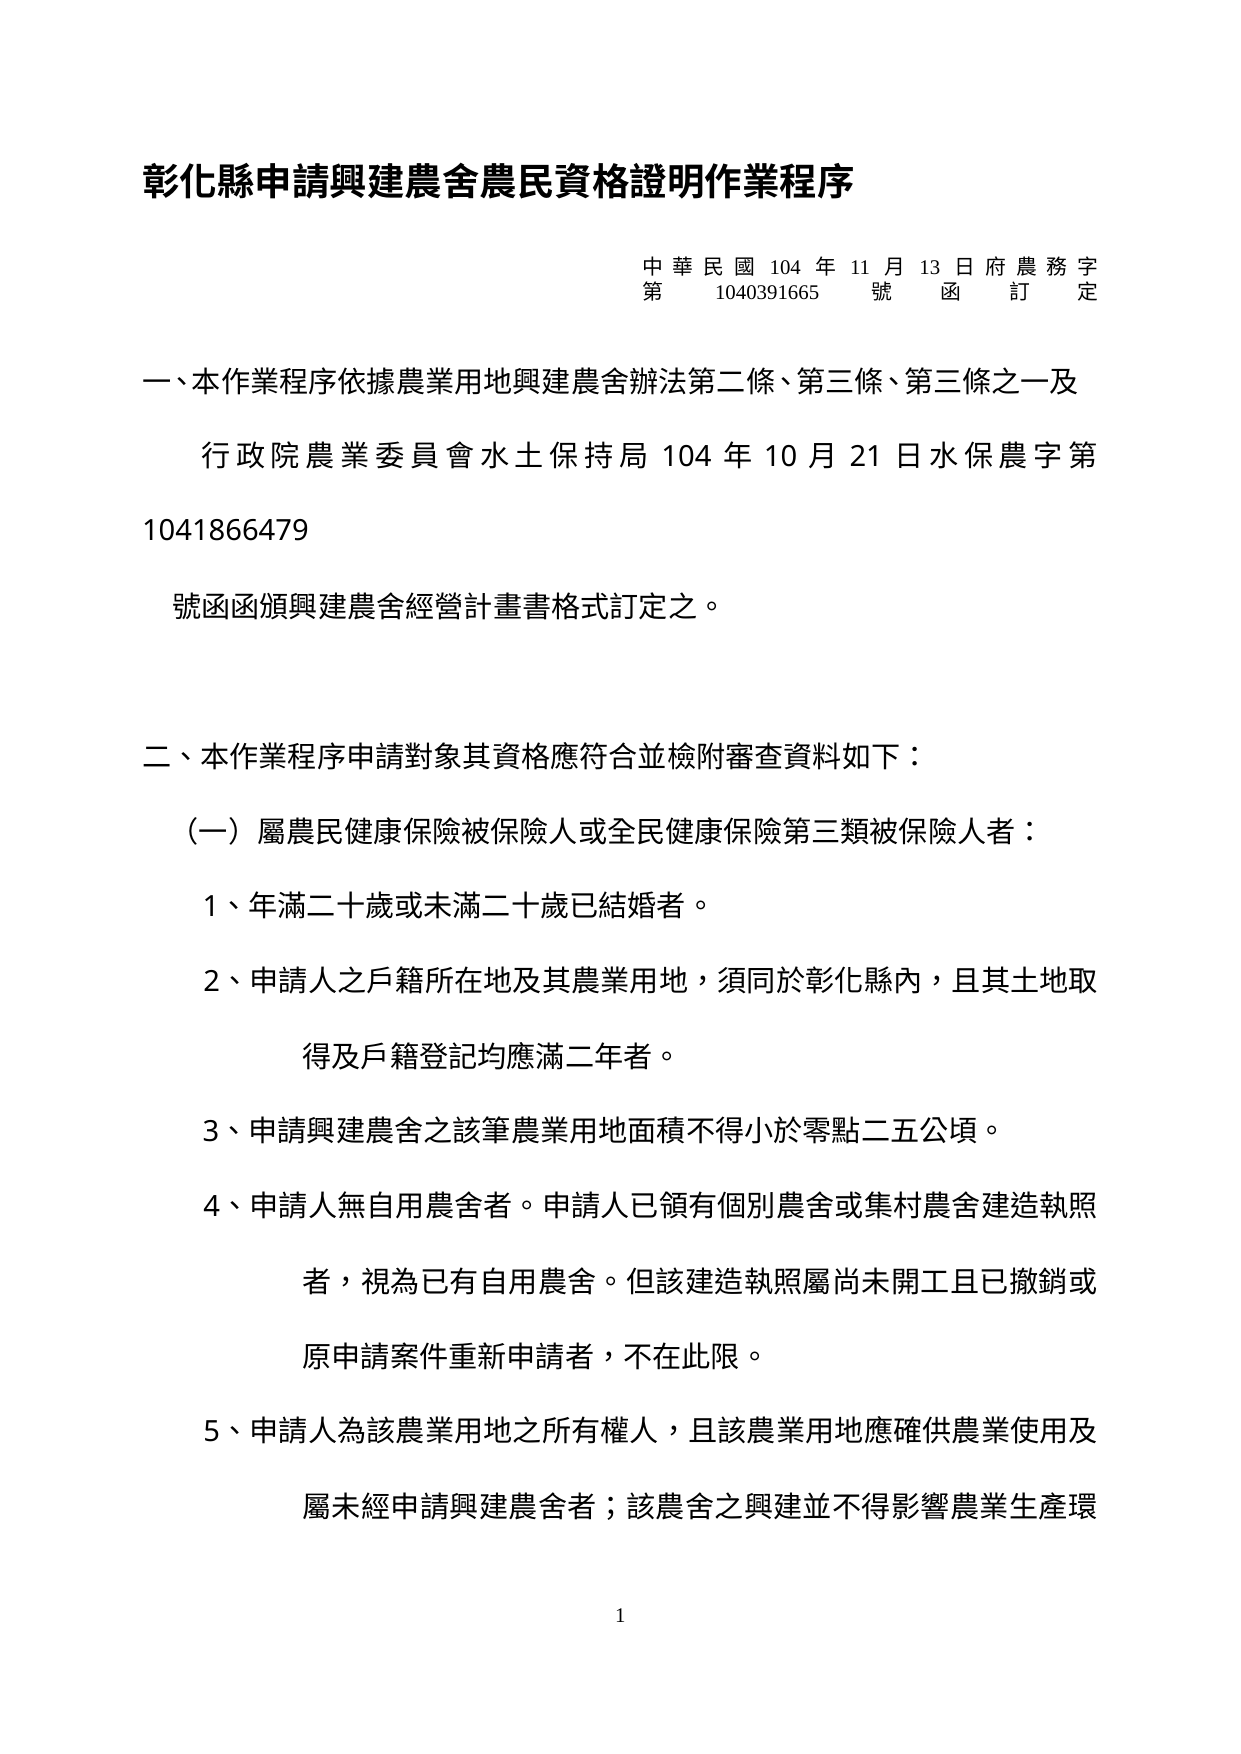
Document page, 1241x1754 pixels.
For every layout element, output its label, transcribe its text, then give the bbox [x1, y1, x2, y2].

text 5、申請人為該農業用地之所有權人，且該農業用地應確供農業使用及屬未經申請興建農舍者；該農舍之興建並不得影響農業生產環 [142, 1392, 1098, 1542]
text 一、本作業程序依據農業用地興建農舍辦法第二條、第三條、第三條之一及 [142, 342, 1098, 417]
text （一）屬農民健康保險被保險人或全民健康保險第三類被保險人者： [154, 792, 1098, 867]
text 3、申請興建農舍之該筆農業用地面積不得小於零點二五公頃。 [142, 1092, 1098, 1167]
text 號函函頒興建農舍經營計畫書格式訂定之。 [142, 567, 1098, 642]
text 二、本作業程序申請對象其資格應符合並檢附審查資料如下： [142, 717, 1098, 792]
text 行政院農業委員會水土保持局104年10月21日水保農字第1041866479 [142, 417, 1098, 567]
text 中華民國104年11月13日府農務字 [642, 254, 1098, 279]
text 第1040391665號函訂定 [642, 279, 1098, 304]
text 1、年滿二十歲或未滿二十歲已結婚者。 [142, 867, 1098, 942]
text 4、申請人無自用農舍者。申請人已領有個別農舍或集村農舍建造執照者，視為已有自用農舍。但該建造執照屬尚未開工且已撤銷或原申請案件重新申請者，不在此限。 [142, 1167, 1098, 1392]
text 2、申請人之戶籍所在地及其農業用地，須同於彰化縣內，且其土地取得及戶籍登記均應滿二年者。 [142, 942, 1098, 1092]
text 彰化縣申請興建農舍農民資格證明作業程序 [142, 142, 1098, 217]
